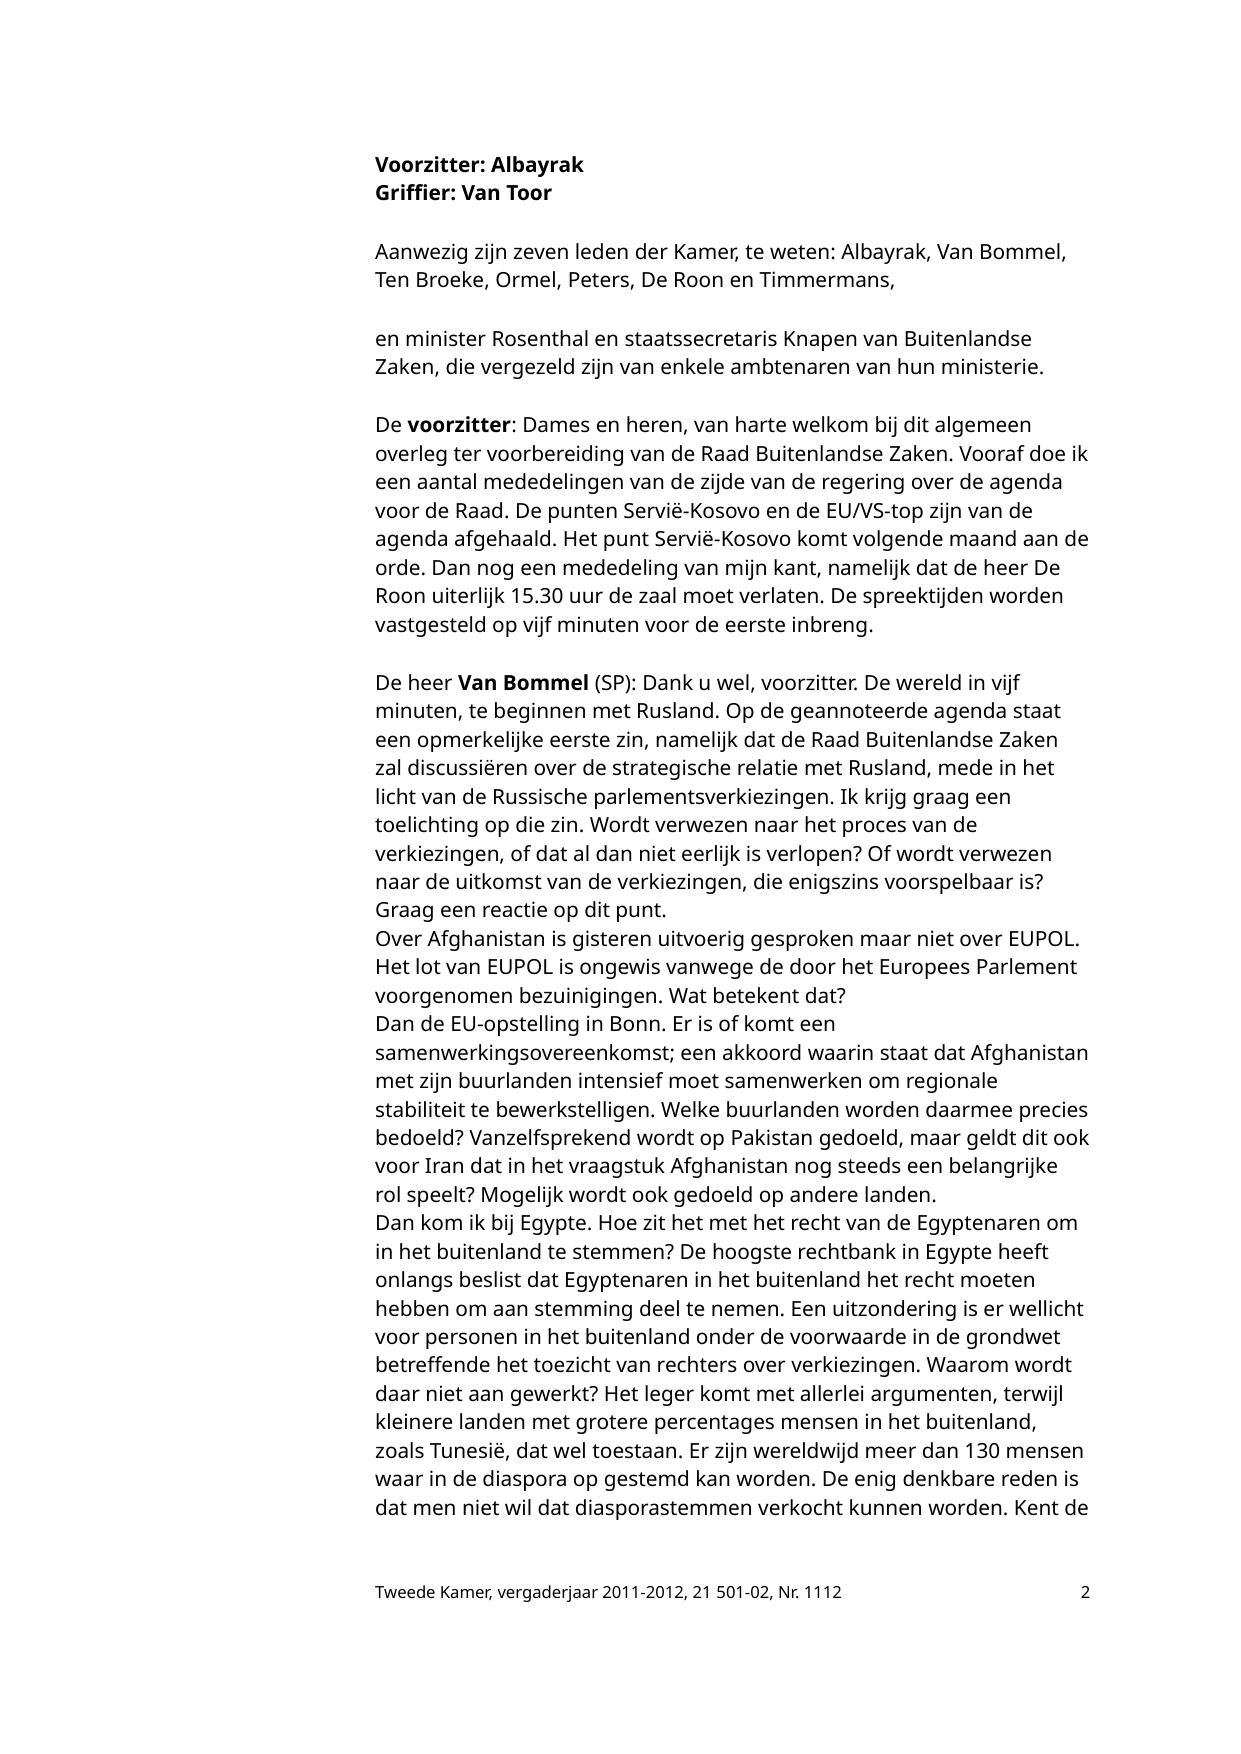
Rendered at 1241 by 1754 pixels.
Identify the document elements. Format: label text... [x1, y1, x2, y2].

text Griffier: Van Toor [375, 178, 1090, 207]
text Voorzitter: Albayrak [375, 150, 1090, 178]
text Aanwezig zijn zeven leden der Kamer, te weten: Albayrak, Van Bommel, Ten Broeke, Ormel, Peters, De Roon en Timmermans, [375, 237, 1090, 294]
text De voorzitter: Dames en heren, van harte welkom bij dit algemeen overleg ter voorbereiding van de Raad Buitenlandse Zaken. Vooraf doe ik een aantal mededelingen van de zijde van de regering over de agenda voor de Raad. De punten Servië-Kosovo en de EU/VS-top zijn van de agenda afgehaald. Het punt Servië-Kosovo komt volgende maand aan de orde. Dan nog een mededeling van mijn kant, namelijk dat de heer De Roon uiterlijk 15.30 uur de zaal moet verlaten. De spreektijden worden vastgesteld op vijf minuten voor de eerste inbreng. [375, 411, 1090, 638]
text Over Afghanistan is gisteren uitvoerig gesproken maar niet over EUPOL. Het lot van EUPOL is ongewis vanwege de door het Europees Parlement voorgenomen bezuinigingen. Wat betekent dat? [375, 924, 1090, 1009]
text Dan de EU-opstelling in Bonn. Er is of komt een samenwerkingsovereenkomst; een akkoord waarin staat dat Afghanistan met zijn buurlanden intensief moet samenwerken om regionale stabiliteit te bewerkstelligen. Welke buurlanden worden daarmee precies bedoeld? Vanzelfsprekend wordt op Pakistan gedoeld, maar geldt dit ook voor Iran dat in het vraagstuk Afghanistan nog steeds een belangrijke rol speelt? Mogelijk wordt ook gedoeld op andere landen. [375, 1009, 1090, 1208]
text en minister Rosenthal en staatssecretaris Knapen van Buitenlandse Zaken, die vergezeld zijn van enkele ambtenaren van hun ministerie. [375, 324, 1090, 381]
text De heer Van Bommel (SP): Dank u wel, voorzitter. De wereld in vijf minuten, te beginnen met Rusland. Op de geannoteerde agenda staat een opmerkelijke eerste zin, namelijk dat de Raad Buitenlandse Zaken zal discussiëren over de strategische relatie met Rusland, mede in het licht van de Russische parlementsverkiezingen. Ik krijg graag een toelichting op die zin. Wordt verwezen naar het proces van de verkiezingen, of dat al dan niet eerlijk is verlopen? Of wordt verwezen naar de uitkomst van de verkiezingen, die enigszins voorspelbaar is? Graag een reactie op dit punt. [375, 668, 1090, 924]
text Dan kom ik bij Egypte. Hoe zit het met het recht van de Egyptenaren om in het buitenland te stemmen? De hoogste rechtbank in Egypte heeft onlangs beslist dat Egyptenaren in het buitenland het recht moeten hebben om aan stemming deel te nemen. Een uitzondering is er wellicht voor personen in het buitenland onder de voorwaarde in de grondwet betreffende het toezicht van rechters over verkiezingen. Waarom wordt daar niet aan gewerkt? Het leger komt met allerlei argumenten, terwijl kleinere landen met grotere percentages mensen in het buitenland, zoals Tunesië, dat wel toestaan. Er zijn wereldwijd meer dan 130 mensen waar in de diaspora op gestemd kan worden. De enig denkbare reden is dat men niet wil dat diasporastemmen verkocht kunnen worden. Kent de [375, 1208, 1090, 1521]
